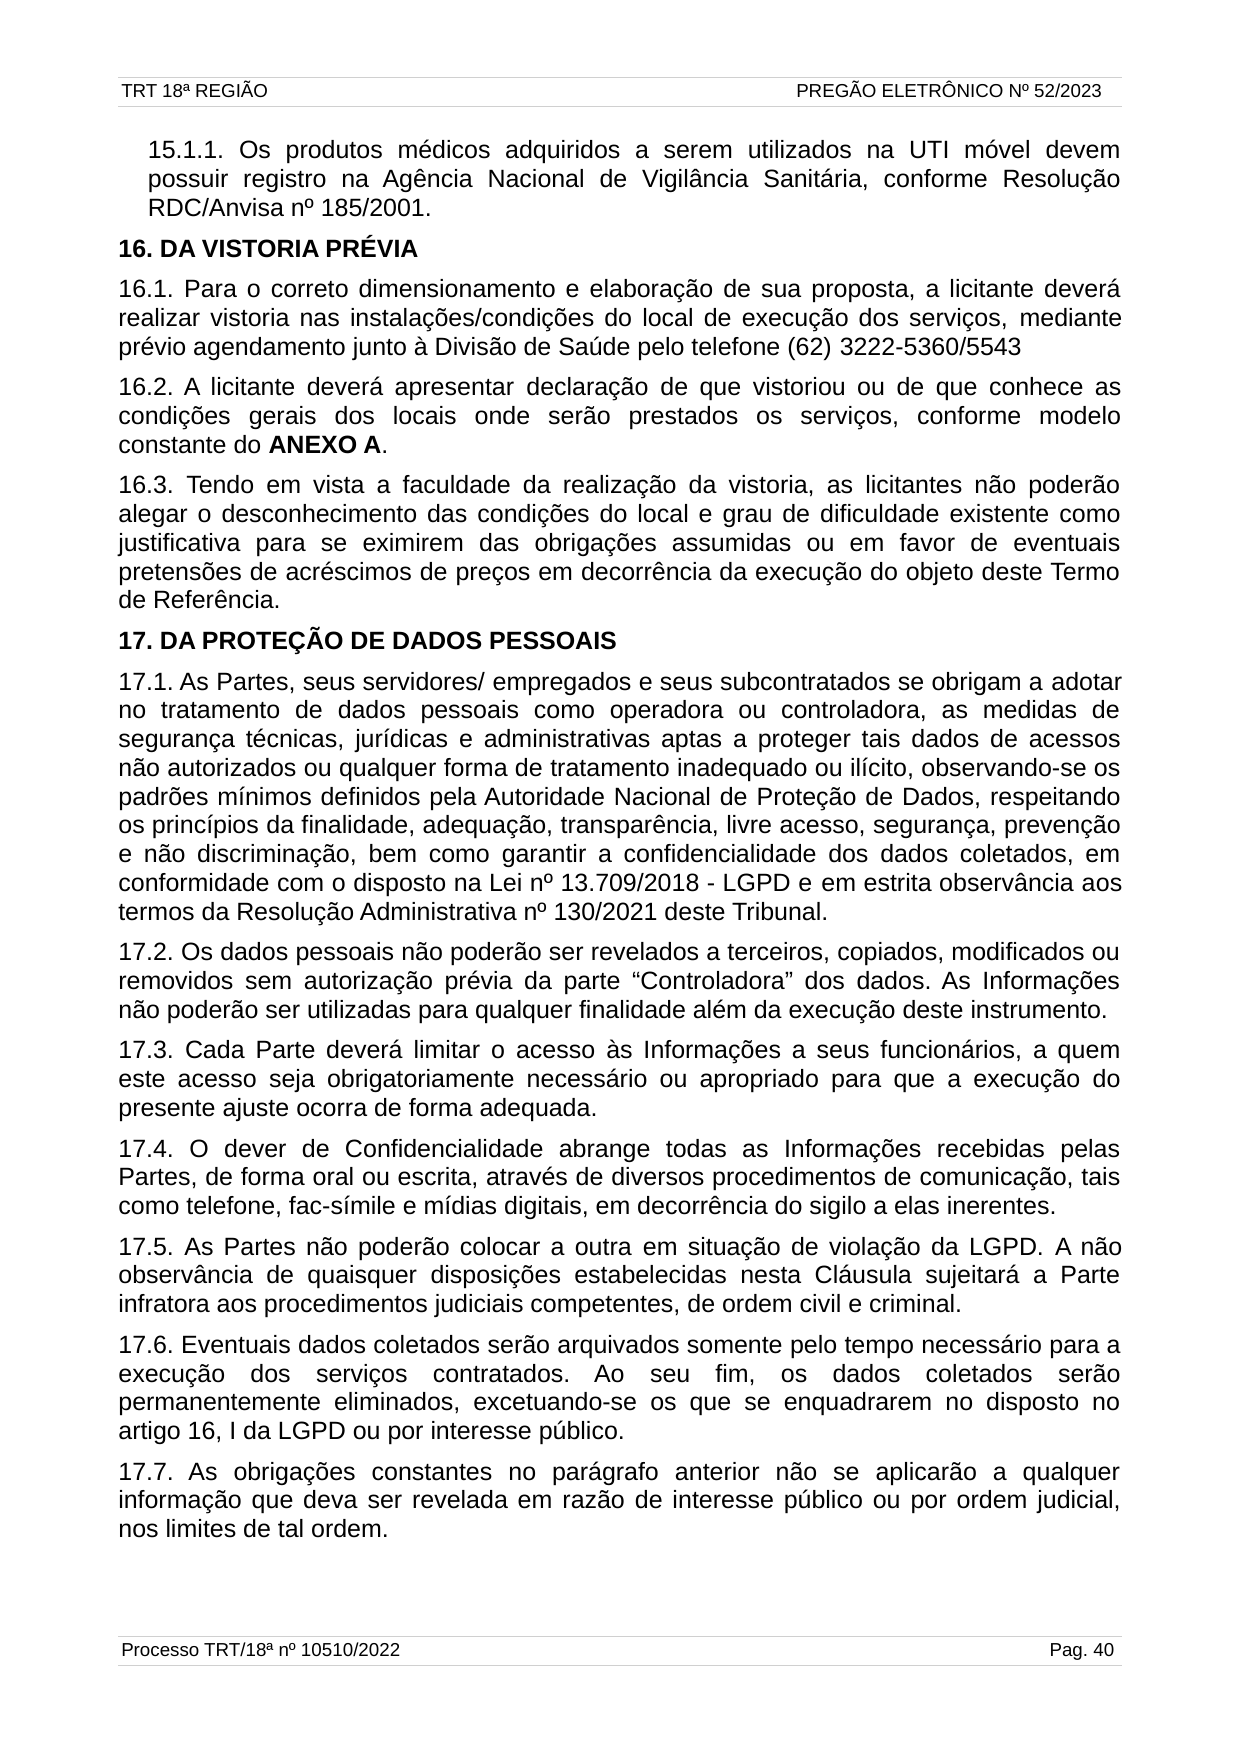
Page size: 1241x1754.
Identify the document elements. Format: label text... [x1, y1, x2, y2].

text 17.4. O dever de Confidencialidade abrange todas as Informações recebidas pelas Partes, de forma oral ou escrita, através de diversos procedimentos de comunicação, tais como telefone, fac-símile e mídias digitais, em decorrência do sigilo a elas inerentes. [118, 1134, 1122, 1220]
text 17.5. As Partes não poderão colocar a outra em situação de violação da LGPD. A não observância de quaisquer disposições estabelecidas nesta Cláusula sujeitará a Parte infratora aos procedimentos judiciais competentes, de ordem civil e criminal. [118, 1232, 1122, 1318]
text 16.1. Para o correto dimensionamento e elaboração de sua proposta, a licitante deverá realizar vistoria nas instalações/condições do local de execução dos serviços, mediante prévio agendamento junto à Divisão de Saúde pelo telefone (62) 3222-5360/5543 [118, 274, 1122, 361]
text 16.2. A licitante deverá apresentar declaração de que vistoriou ou de que conhece as condições gerais dos locais onde serão prestados os serviços, conforme modelo constante do ANEXO A. [118, 372, 1122, 459]
text 17.7. As obrigações constantes no parágrafo anterior não se aplicarão a qualquer informação que deva ser revelada em razão de interesse público ou por ordem judicial, nos limites de tal ordem. [118, 1457, 1122, 1543]
text 17.6. Eventuais dados coletados serão arquivados somente pelo tempo necessário para a execução dos serviços contratados. Ao seu fim, os dados coletados serão permanentemente eliminados, excetuando-se os que se enquadrarem no disposto no artigo 16, I da LGPD ou por interesse público. [118, 1330, 1122, 1445]
text 17.2. Os dados pessoais não poderão ser revelados a terceiros, copiados, modificados ou removidos sem autorização prévia da parte “Controladora” dos dados. As Informações não poderão ser utilizadas para qualquer finalidade além da execução deste instrumento. [118, 937, 1122, 1024]
text 17.1. As Partes, seus servidores/ empregados e seus subcontratados se obrigam a adotar no tratamento de dados pessoais como operadora ou controladora, as medidas de segurança técnicas, jurídicas e administrativas aptas a proteger tais dados de acessos não autorizados ou qualquer forma de tratamento inadequado ou ilícito, observando-se os padrões mínimos definidos pela Autoridade Nacional de Proteção de Dados, respeitando os princípios da finalidade, adequação, transparência, livre acesso, segurança, prevenção e não discriminação, bem como garantir a confidencialidade dos dados coletados, em conformidade com o disposto na Lei nº 13.709/2018 - LGPD e em estrita observância aos termos da Resolução Administrativa nº 130/2021 deste Tribunal. [118, 667, 1122, 926]
text 17. DA PROTEÇÃO DE DADOS PESSOAIS [118, 626, 1122, 655]
text 17.3. Cada Parte deverá limitar o acesso às Informações a seus funcionários, a quem este acesso seja obrigatoriamente necessário ou apropriado para que a execução do presente ajuste ocorra de forma adequada. [118, 1036, 1122, 1122]
text 15.1.1. Os produtos médicos adquiridos a serem utilizados na UTI móvel devem possuir registro na Agência Nacional de Vigilância Sanitária, conforme Resolução RDC/Anvisa nº 185/2001. [148, 136, 1122, 222]
text 16.3. Tendo em vista a faculdade da realização da vistoria, as licitantes não poderão alegar o desconhecimento das condições do local e grau de dificuldade existente como justificativa para se eximirem das obrigações assumidas ou em favor de eventuais pretensões de acréscimos de preços em decorrência da execução do objeto deste Termo de Referência. [118, 471, 1122, 614]
text 16. DA VISTORIA PRÉVIA [118, 234, 1122, 262]
